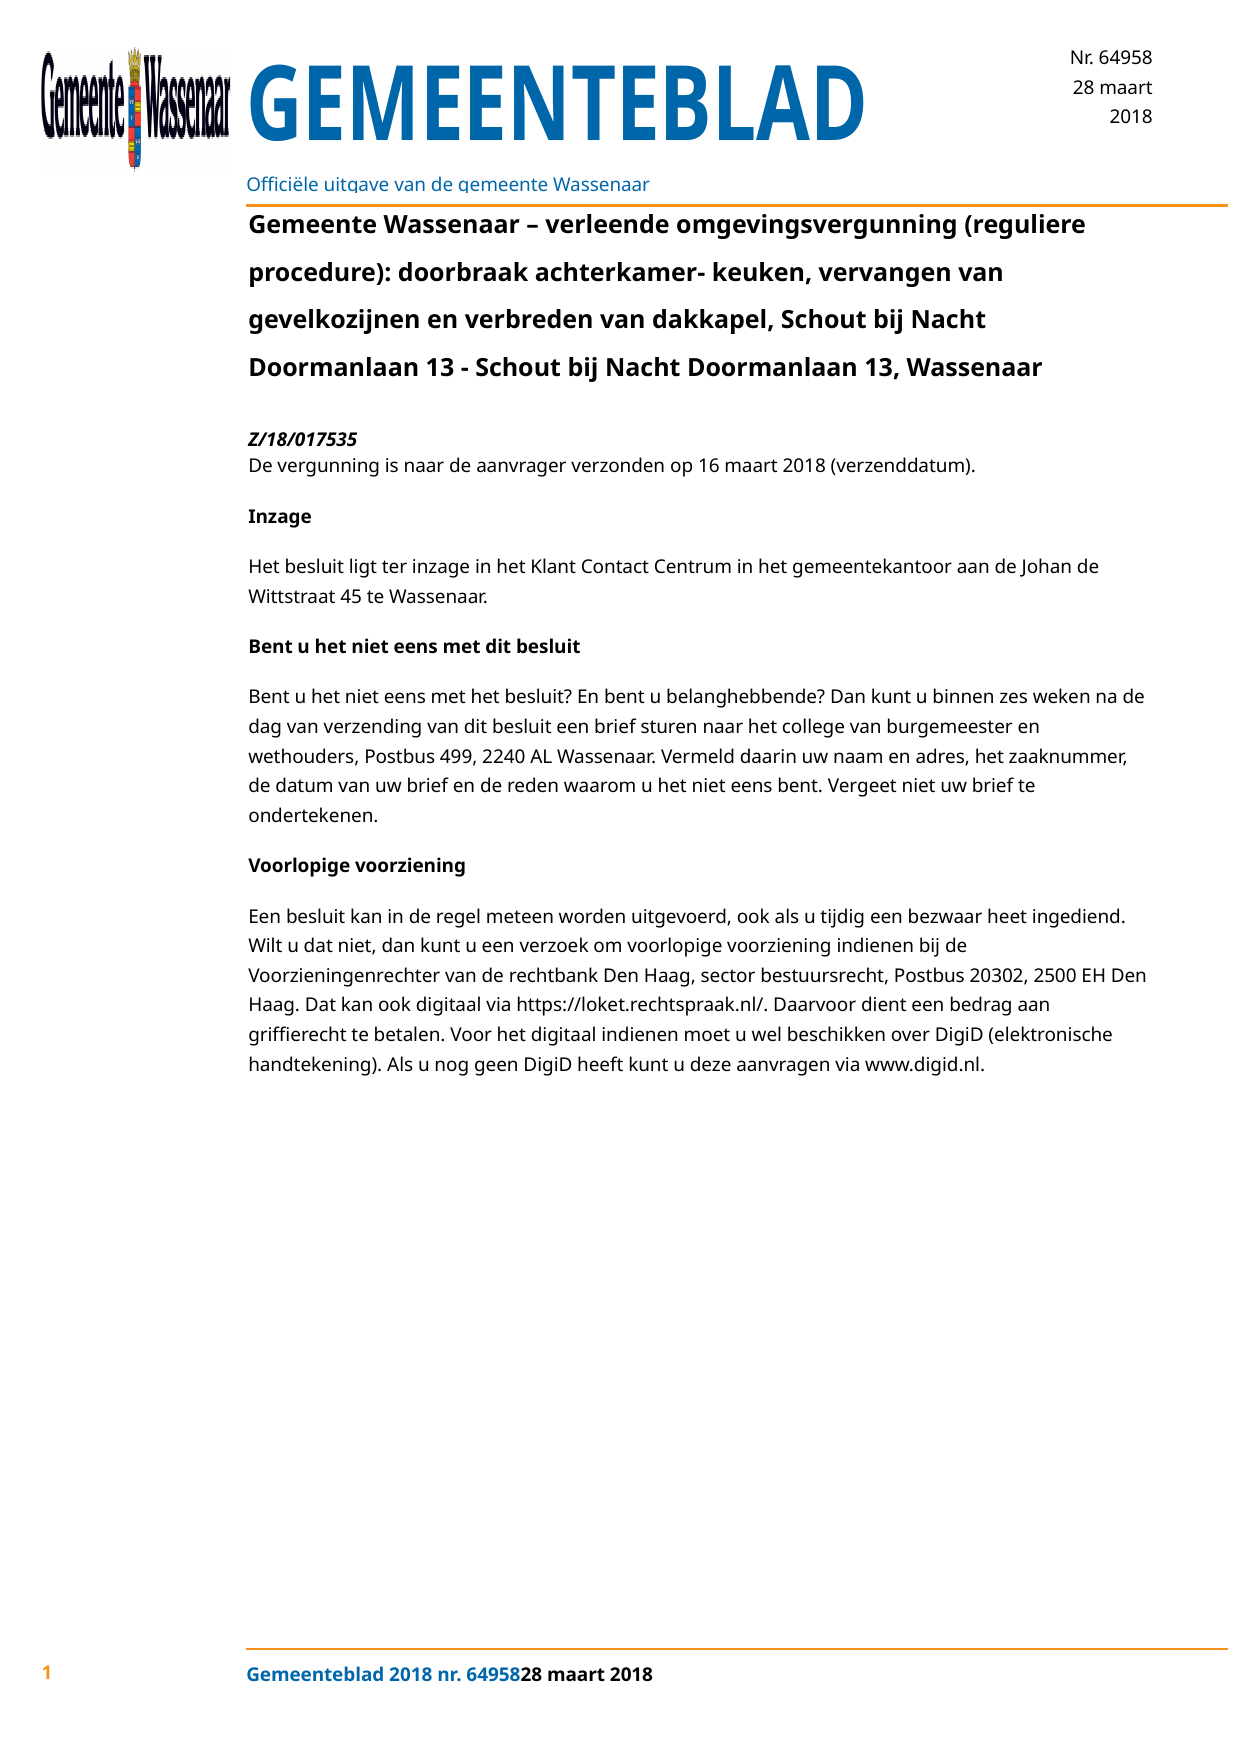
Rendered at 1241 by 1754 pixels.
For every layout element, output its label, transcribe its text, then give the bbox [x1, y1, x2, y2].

text Inzage [248, 503, 1152, 528]
text De vergunning is naar de aanvrager verzonden op 16 maart 2018 (verzenddatum). [248, 452, 1152, 478]
text Bent u het niet eens met dit besluit [248, 633, 1152, 659]
text Z/18/017535 [248, 427, 1152, 452]
picture [41, 47, 231, 172]
text Het besluit ligt ter inzage in het Klant Contact Centrum in het gemeentekantoor aan de Johan de Wittstraat 45 te Wassenaar. [248, 553, 1152, 608]
text Voorlopige voorziening [248, 852, 1152, 878]
text Gemeente Wassenaar – verleende omgevingsvergunning (reguliere procedure): doorbraak achterkamer- keuken, vervangen van gevelkozijnen en verbreden van dakkapel, Schout bij Nacht Doormanlaan 13 - Schout bij Nacht Doormanlaan 13, Wassenaar [248, 207, 1152, 384]
text Bent u het niet eens met het besluit? En bent u belanghebbende? Dan kunt u binnen zes weken na de dag van verzending van dit besluit een brief sturen naar het college van burgemeester en wethouders, Postbus 499, 2240 AL Wassenaar. Vermeld daarin uw naam en adres, het zaaknummer, de datum van uw brief en de reden waarom u het niet eens bent. Vergeet niet uw brief te ondertekenen. [248, 684, 1152, 828]
text Een besluit kan in de regel meteen worden uitgevoerd, ook als u tijdig een bezwaar heet ingediend. Wilt u dat niet, dan kunt u een verzoek om voorlopige voorziening indienen bij de Voorzieningenrechter van de rechtbank Den Haag, sector bestuursrecht, Postbus 20302, 2500 EH Den Haag. Dat kan ook digitaal via https://loket.rechtspraak.nl/. Daarvoor dient een bedrag aan griffierecht te betalen. Voor het digitaal indienen moet u wel beschikken over DigiD (elektronische handtekening). Als u nog geen DigiD heeft kunt u deze aanvragen via www.digid.nl. [248, 903, 1152, 1076]
